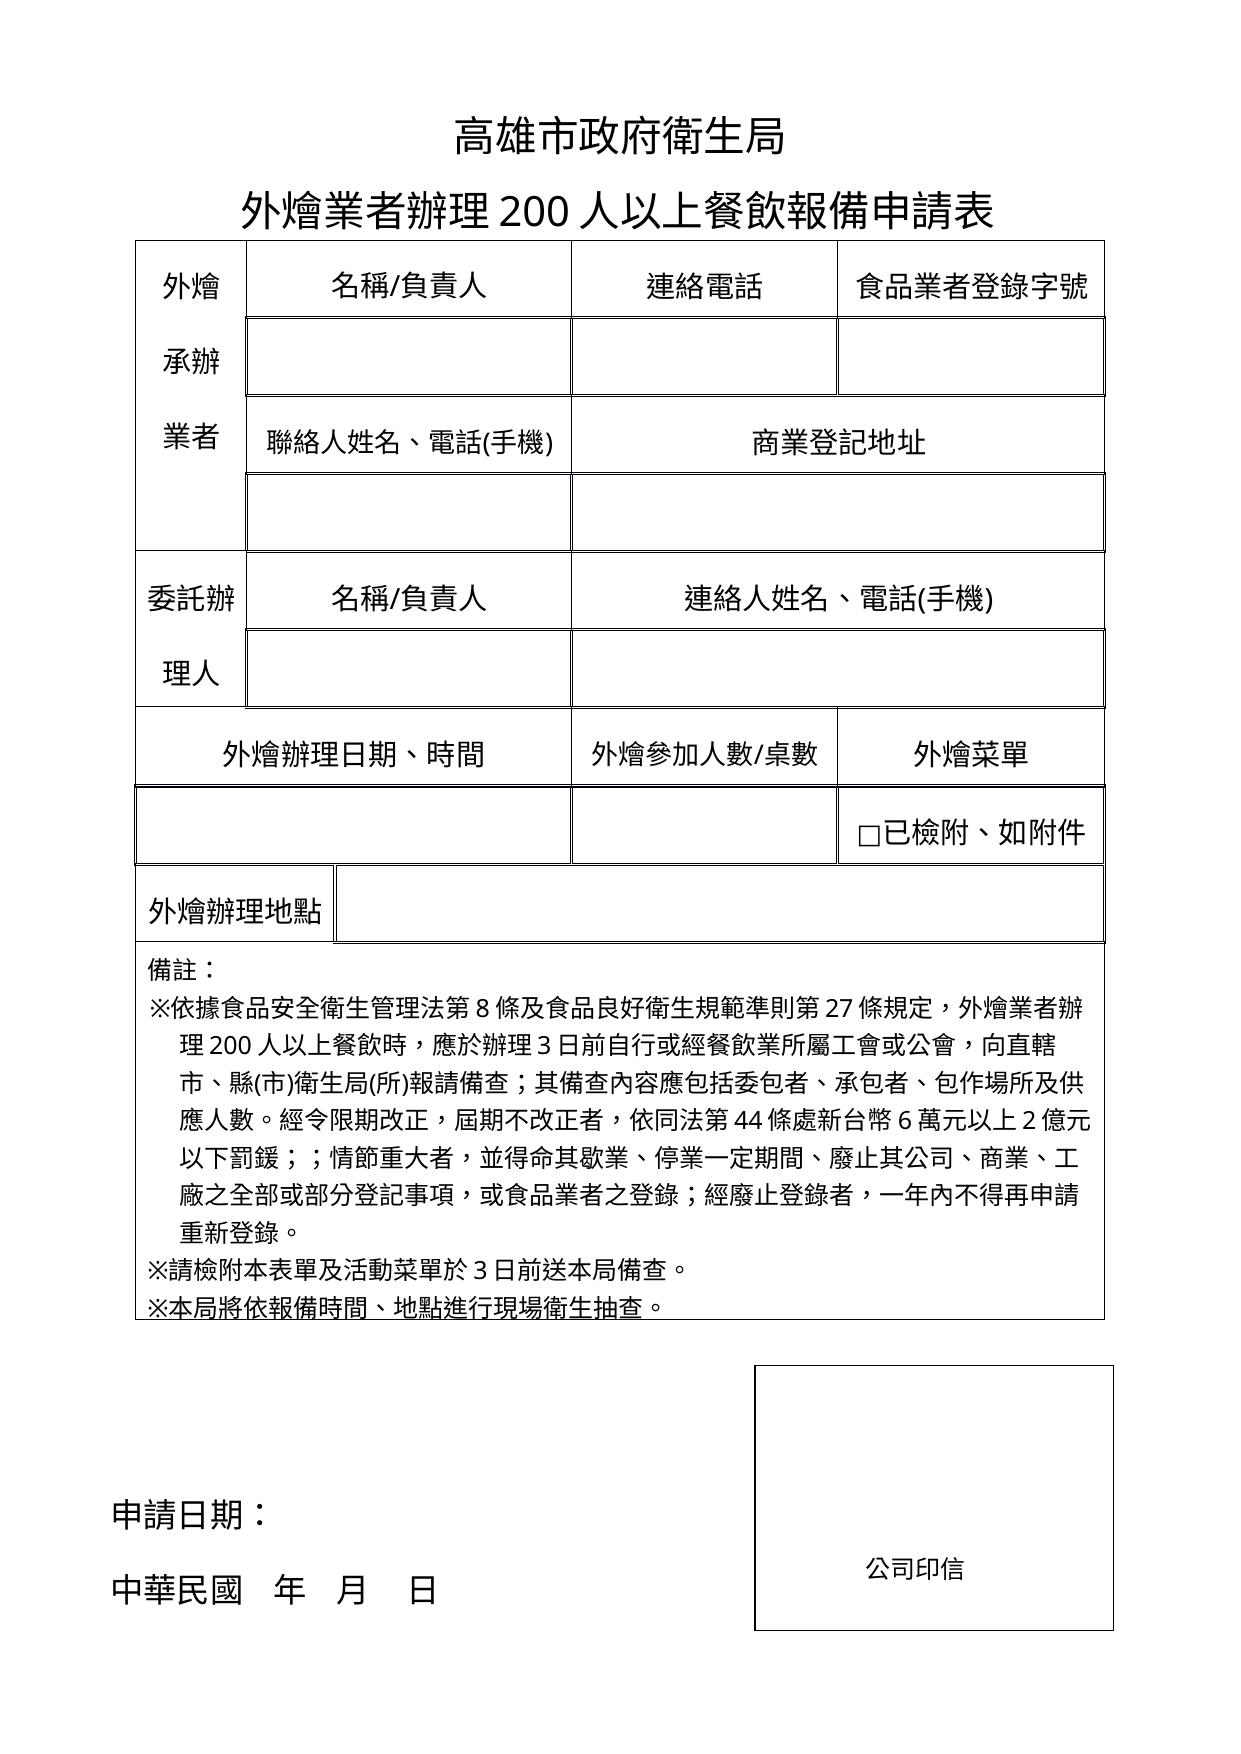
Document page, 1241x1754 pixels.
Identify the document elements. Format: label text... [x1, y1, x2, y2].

table_cell [248, 475, 570, 550]
text [1114, 1545, 1165, 1620]
table_cell 名稱/負責人 [247, 553, 571, 628]
table_cell □已檢附、如附件 [839, 788, 1103, 862]
text 申請日期： [75, 1470, 754, 1545]
table_cell 連絡人姓名、電話(手機) [572, 553, 1104, 628]
table_cell [137, 788, 570, 862]
table_cell 外燴辦理日期、時間 [136, 707, 571, 784]
table_cell [573, 475, 1103, 550]
table_cell [573, 631, 1103, 706]
table_cell [248, 631, 570, 706]
table_header 食品業者登錄字號 [838, 241, 1104, 316]
table_cell [337, 866, 1103, 941]
table_header 連絡電話 [572, 241, 837, 316]
table_cell 商業登記地址 [572, 397, 1104, 472]
table_cell 聯絡人姓名、電話(手機) [247, 397, 571, 472]
text 中華民國 年 月 日 [75, 1545, 754, 1620]
table_cell [839, 319, 1103, 394]
table_header 公司印信 [756, 1366, 1113, 1630]
table_cell [573, 788, 836, 862]
table_cell [573, 319, 836, 394]
text 高雄市政府衛生局 [75, 89, 1165, 164]
table_cell [248, 319, 570, 394]
table_header 外燴 承辦 業者 [136, 241, 246, 550]
table_cell 外燴辦理地點 [136, 866, 333, 941]
table_header 名稱/負責人 [247, 241, 571, 316]
table_cell 外燴菜單 [838, 709, 1104, 784]
table_cell 委託辦理人 [136, 551, 246, 706]
text 外燴業者辦理200人以上餐飲報備申請表 [75, 164, 1165, 239]
text [1114, 1470, 1165, 1545]
table_cell 備註： ※依據食品安全衛生管理法第8條及食品良好衛生規範準則第27條規定，外燴業者辦理200人以上餐飲時，應於辦理3日前自行或經餐飲業所屬工會或公會，向直轄市、縣(市)衛生局(所)報請備查；其備查內容應包括委包者、承包者、包作場所及供應人數。經令限期改正，屆期不改正者，依同法第44條處新台幣6萬元以上2億元以下罰鍰；；情節重大者，並得命其歇業、停業一定期間、廢止其公司、商業、工廠之全部或部分登記事項，或食品業者之登錄；經廢止登錄者，一年內不得再申請重新登錄。 ※請檢附本表單及活動菜單於3日前送本局備查。 ※本局將依報備時間、地點進行現場衛生抽查。 [136, 942, 1104, 1319]
table_cell 外燴參加人數/桌數 [572, 709, 837, 784]
